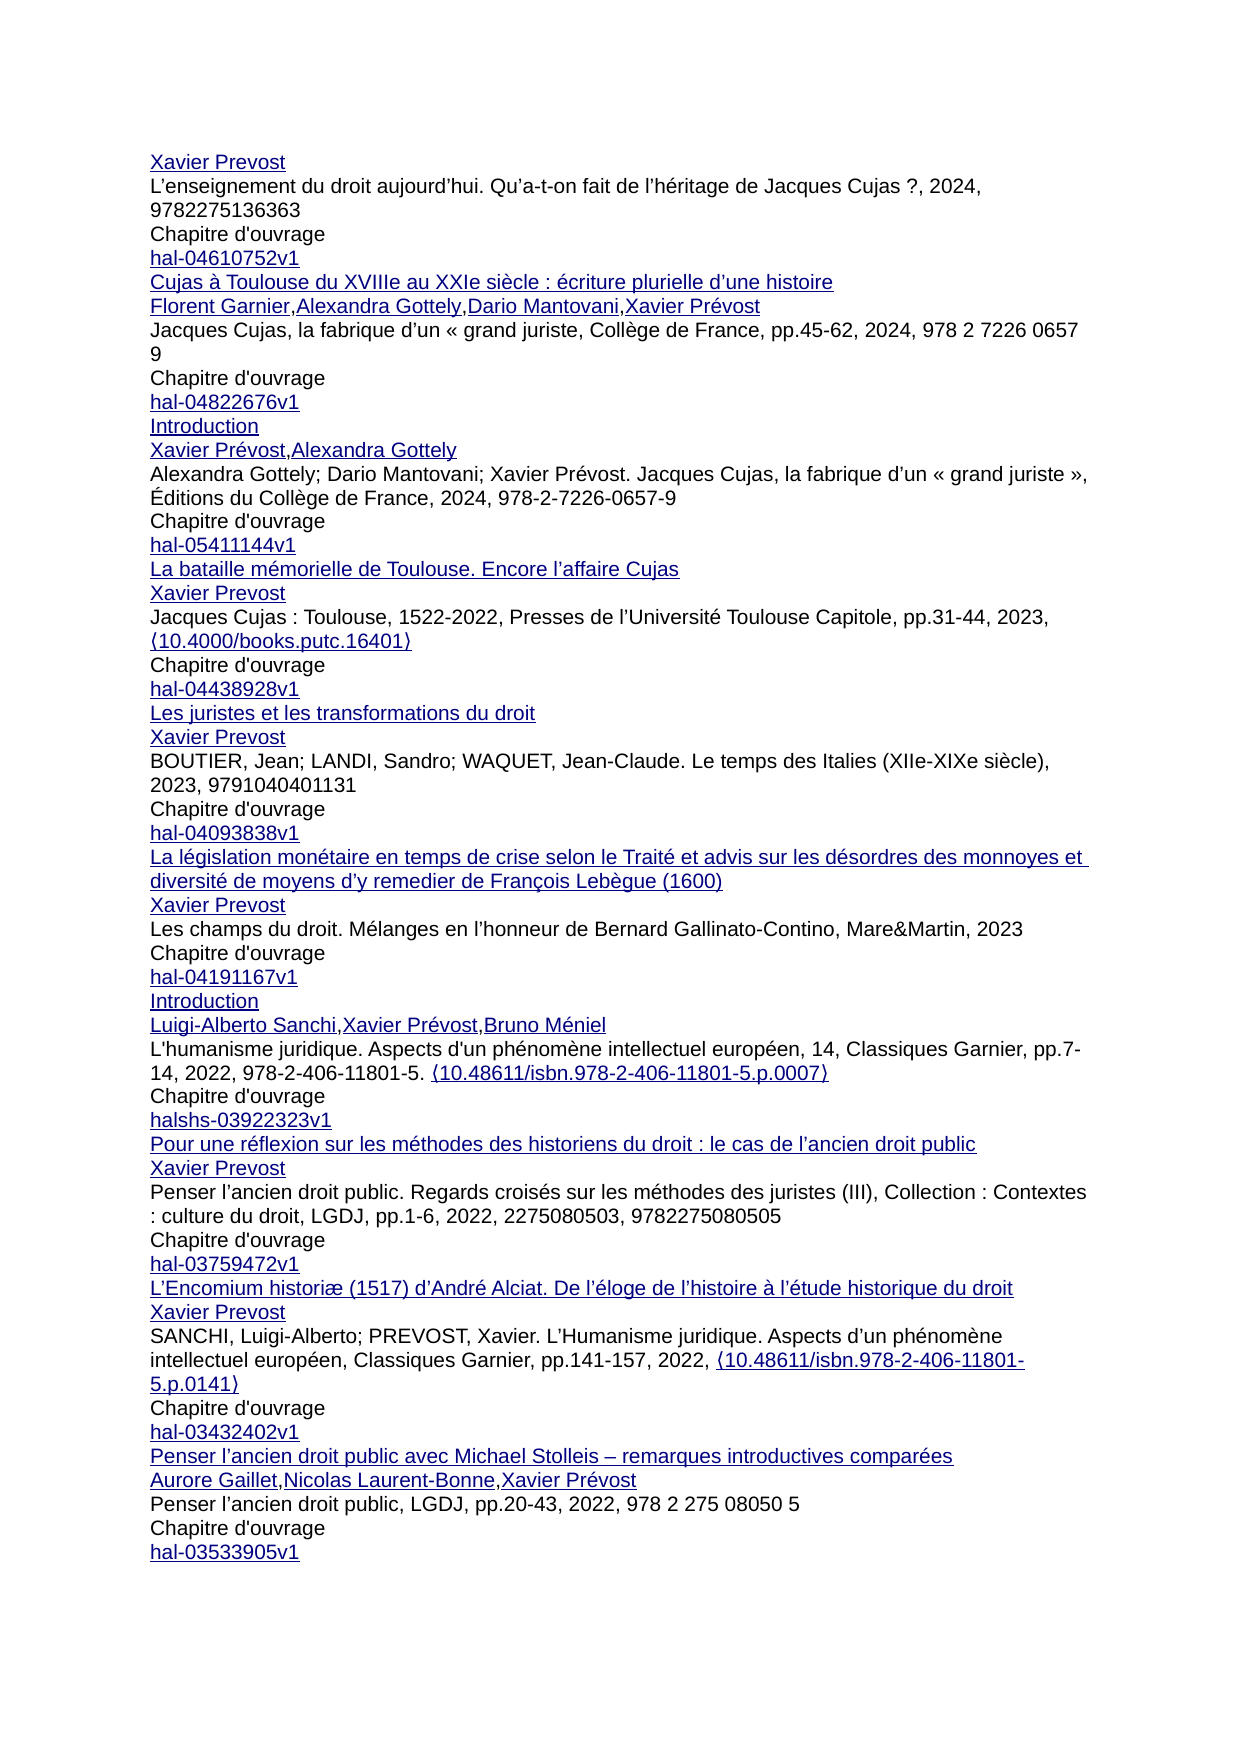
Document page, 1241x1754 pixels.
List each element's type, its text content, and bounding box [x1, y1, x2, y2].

table_cell Les juristes et les transformations du droit Xavier Prevost BOUTIER, Jean; LANDI, Sandro; WAQUET, Jean-Claude. Le temps des Italies (XIIe-XIXe siècle), 2023, 9791040401131 Chapitre d'ouvrage hal-04093838v1 [150, 701, 1090, 845]
table_cell Introduction Xavier Prévost,Alexandra Gottely Alexandra Gottely; Dario Mantovani; Xavier Prévost. Jacques Cujas, la fabrique d’un « grand juriste », Éditions du Collège de France, 2024, 978-2-7226-0657-9 Chapitre d'ouvrage hal-05411144v1 [150, 414, 1090, 557]
table_cell La législation monétaire en temps de crise selon le Traité et advis sur les désordres des monnoyes et diversité de moyens d’y remedier de François Lebègue (1600) Xavier Prevost Les champs du droit. Mélanges en l’honneur de Bernard Gallinato-Contino, Mare&Martin, 2023 Chapitre d'ouvrage hal-04191167v1 [150, 845, 1090, 988]
table_cell Introduction Luigi-Alberto Sanchi,Xavier Prévost,Bruno Méniel L'humanisme juridique. Aspects d'un phénomène intellectuel européen, 14, Classiques Garnier, pp.7-14, 2022, 978-2-406-11801-5. ⟨10.48611/isbn.978-2-406-11801-5.p.0007⟩ Chapitre d'ouvrage halshs-03922323v1 [150, 989, 1090, 1132]
table_cell Cujas à Toulouse du XVIIIe au XXIe siècle : écriture plurielle d’une histoire Florent Garnier,Alexandra Gottely,Dario Mantovani,Xavier Prévost Jacques Cujas, la fabrique d’un « grand juriste, Collège de France, pp.45-62, 2024, 978 2 7226 0657 9 Chapitre d'ouvrage hal-04822676v1 [150, 270, 1090, 413]
table_cell Pour une réflexion sur les méthodes des historiens du droit : le cas de l’ancien droit public Xavier Prevost Penser l’ancien droit public. Regards croisés sur les méthodes des juristes (III), Collection : Contextes : culture du droit, LGDJ, pp.1-6, 2022, 2275080503, 9782275080505 Chapitre d'ouvrage hal-03759472v1 [150, 1132, 1090, 1276]
table_cell Penser l’ancien droit public avec Michael Stolleis – remarques introductives comparées Aurore Gaillet,Nicolas Laurent-Bonne,Xavier Prévost Penser l’ancien droit public, LGDJ, pp.20-43, 2022, 978 2 275 08050 5 Chapitre d'ouvrage hal-03533905v1 [150, 1444, 1090, 1563]
table_cell La bataille mémorielle de Toulouse. Encore l’affaire Cujas Xavier Prevost Jacques Cujas : Toulouse, 1522-2022, Presses de l’Université Toulouse Capitole, pp.31-44, 2023, ⟨10.4000/books.putc.16401⟩ Chapitre d'ouvrage hal-04438928v1 [150, 557, 1090, 701]
table_cell Xavier Prevost L’enseignement du droit aujourd’hui. Qu’a-t-on fait de l’héritage de Jacques Cujas ?, 2024, 9782275136363 Chapitre d'ouvrage hal-04610752v1 [150, 150, 1090, 270]
table_cell L’Encomium historiæ (1517) d’André Alciat. De l’éloge de l’histoire à l’étude historique du droit Xavier Prevost SANCHI, Luigi-Alberto; PREVOST, Xavier. L’Humanisme juridique. Aspects d’un phénomène intellectuel européen, Classiques Garnier, pp.141-157, 2022, ⟨10.48611/isbn.978-2-406-11801-5.p.0141⟩ Chapitre d'ouvrage hal-03432402v1 [150, 1276, 1090, 1444]
